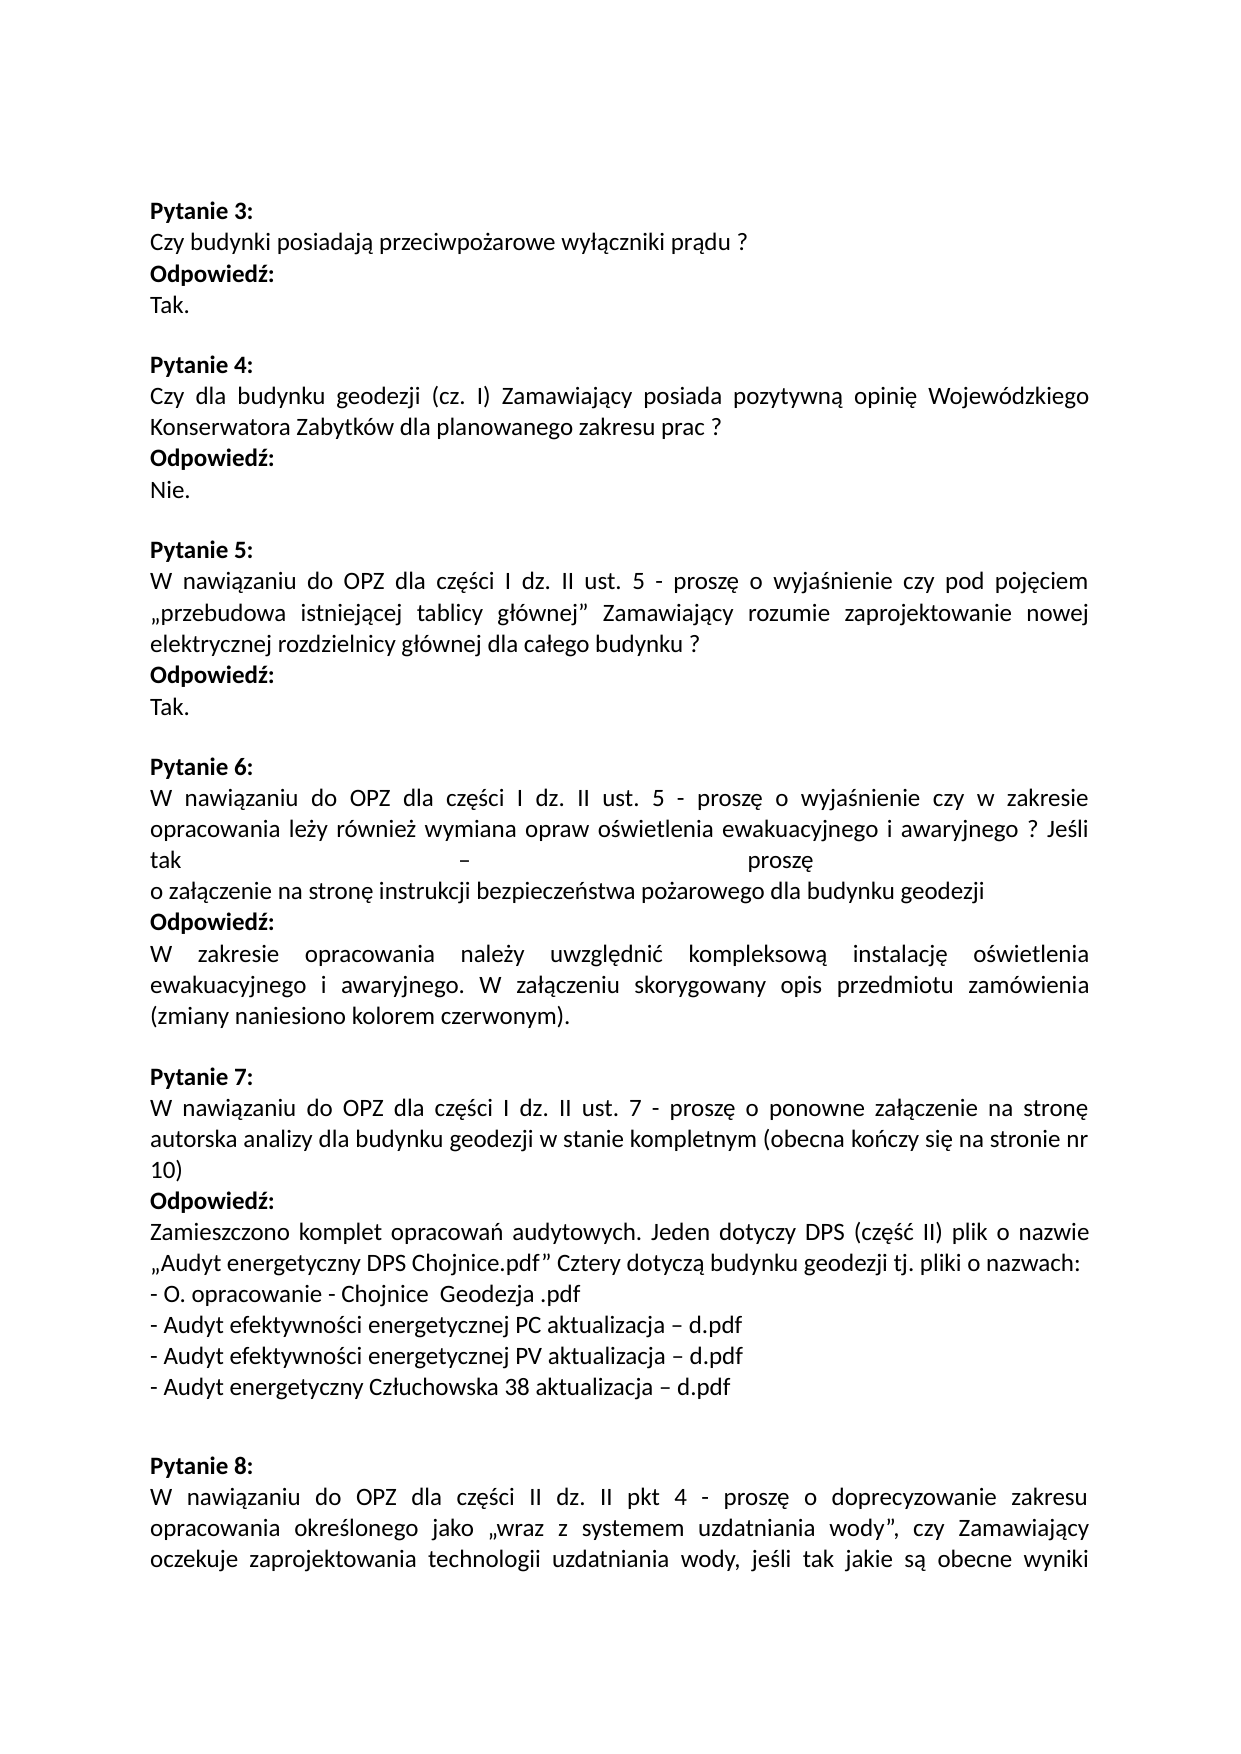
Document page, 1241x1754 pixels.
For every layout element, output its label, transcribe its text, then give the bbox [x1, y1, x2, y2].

text Pytanie 7: [150, 1061, 1090, 1091]
text Pytanie 6: [150, 751, 1090, 782]
text Tak. [150, 289, 1090, 320]
text - Audyt efektywności energetycznej PC aktualizacja – d.pdf [150, 1309, 1090, 1339]
text W nawiązaniu do OPZ dla części I dz. II ust. 5 - proszę o wyjaśnienie czy pod pojęciem „przebudowa istniejącej tablicy głównej” Zamawiający rozumie zaprojektowanie nowej elektrycznej rozdzielnicy głównej dla całego budynku ? [150, 566, 1090, 659]
text Tak. [150, 691, 1090, 721]
text Pytanie 5: [150, 534, 1090, 565]
text W nawiązaniu do OPZ dla części I dz. II ust. 5 - proszę o wyjaśnienie czy w zakresie opracowania leży również wymiana opraw oświetlenia ewakuacyjnego i awaryjnego ? Jeśli tak – proszę o załączenie na stronę instrukcji bezpieczeństwa pożarowego dla budynku geodezji [150, 782, 1090, 906]
text Odpowiedź: [150, 443, 1090, 473]
text Odpowiedź: [150, 258, 1090, 288]
text Pytanie 3: [150, 195, 1090, 226]
text Odpowiedź: [150, 1185, 1090, 1215]
text W zakresie opracowania należy uwzględnić kompleksową instalację oświetlenia ewakuacyjnego i awaryjnego. W załączeniu skorygowany opis przedmiotu zamówienia (zmiany naniesiono kolorem czerwonym). [150, 938, 1090, 1031]
text Odpowiedź: [150, 906, 1090, 937]
text Czy dla budynku geodezji (cz. I) Zamawiający posiada pozytywną opinię Wojewódzkiego Konserwatora Zabytków dla planowanego zakresu prac ? [150, 381, 1090, 442]
text W nawiązaniu do OPZ dla części I dz. II ust. 7 - proszę o ponowne załączenie na stronę autorska analizy dla budynku geodezji w stanie kompletnym (obecna kończy się na stronie nr 10) [150, 1092, 1090, 1184]
text Czy budynki posiadają przeciwpożarowe wyłączniki prądu ? [150, 227, 1090, 257]
text Zamieszczono komplet opracowań audytowych. Jeden dotyczy DPS (część II) plik o nazwie „Audyt energetyczny DPS Chojnice.pdf” Cztery dotyczą budynku geodezji tj. pliki o nazwach: [150, 1216, 1090, 1277]
text Odpowiedź: [150, 659, 1090, 690]
text Nie. [150, 474, 1090, 504]
text - Audyt energetyczny Człuchowska 38 aktualizacja – d.pdf [150, 1371, 1090, 1402]
text Pytanie 8: [150, 1450, 1090, 1480]
text - Audyt efektywności energetycznej PV aktualizacja – d.pdf [150, 1340, 1090, 1371]
text W nawiązaniu do OPZ dla części II dz. II pkt 4 - proszę o doprecyzowanie zakresu opracowania określonego jako „wraz z systemem uzdatniania wody”, czy Zamawiający oczekuje zaprojektowania technologii uzdatniania wody, jeśli tak jakie są obecne wyniki [150, 1481, 1090, 1573]
text - O. opracowanie - Chojnice Geodezja .pdf [150, 1278, 1090, 1308]
text Pytanie 4: [150, 349, 1090, 380]
